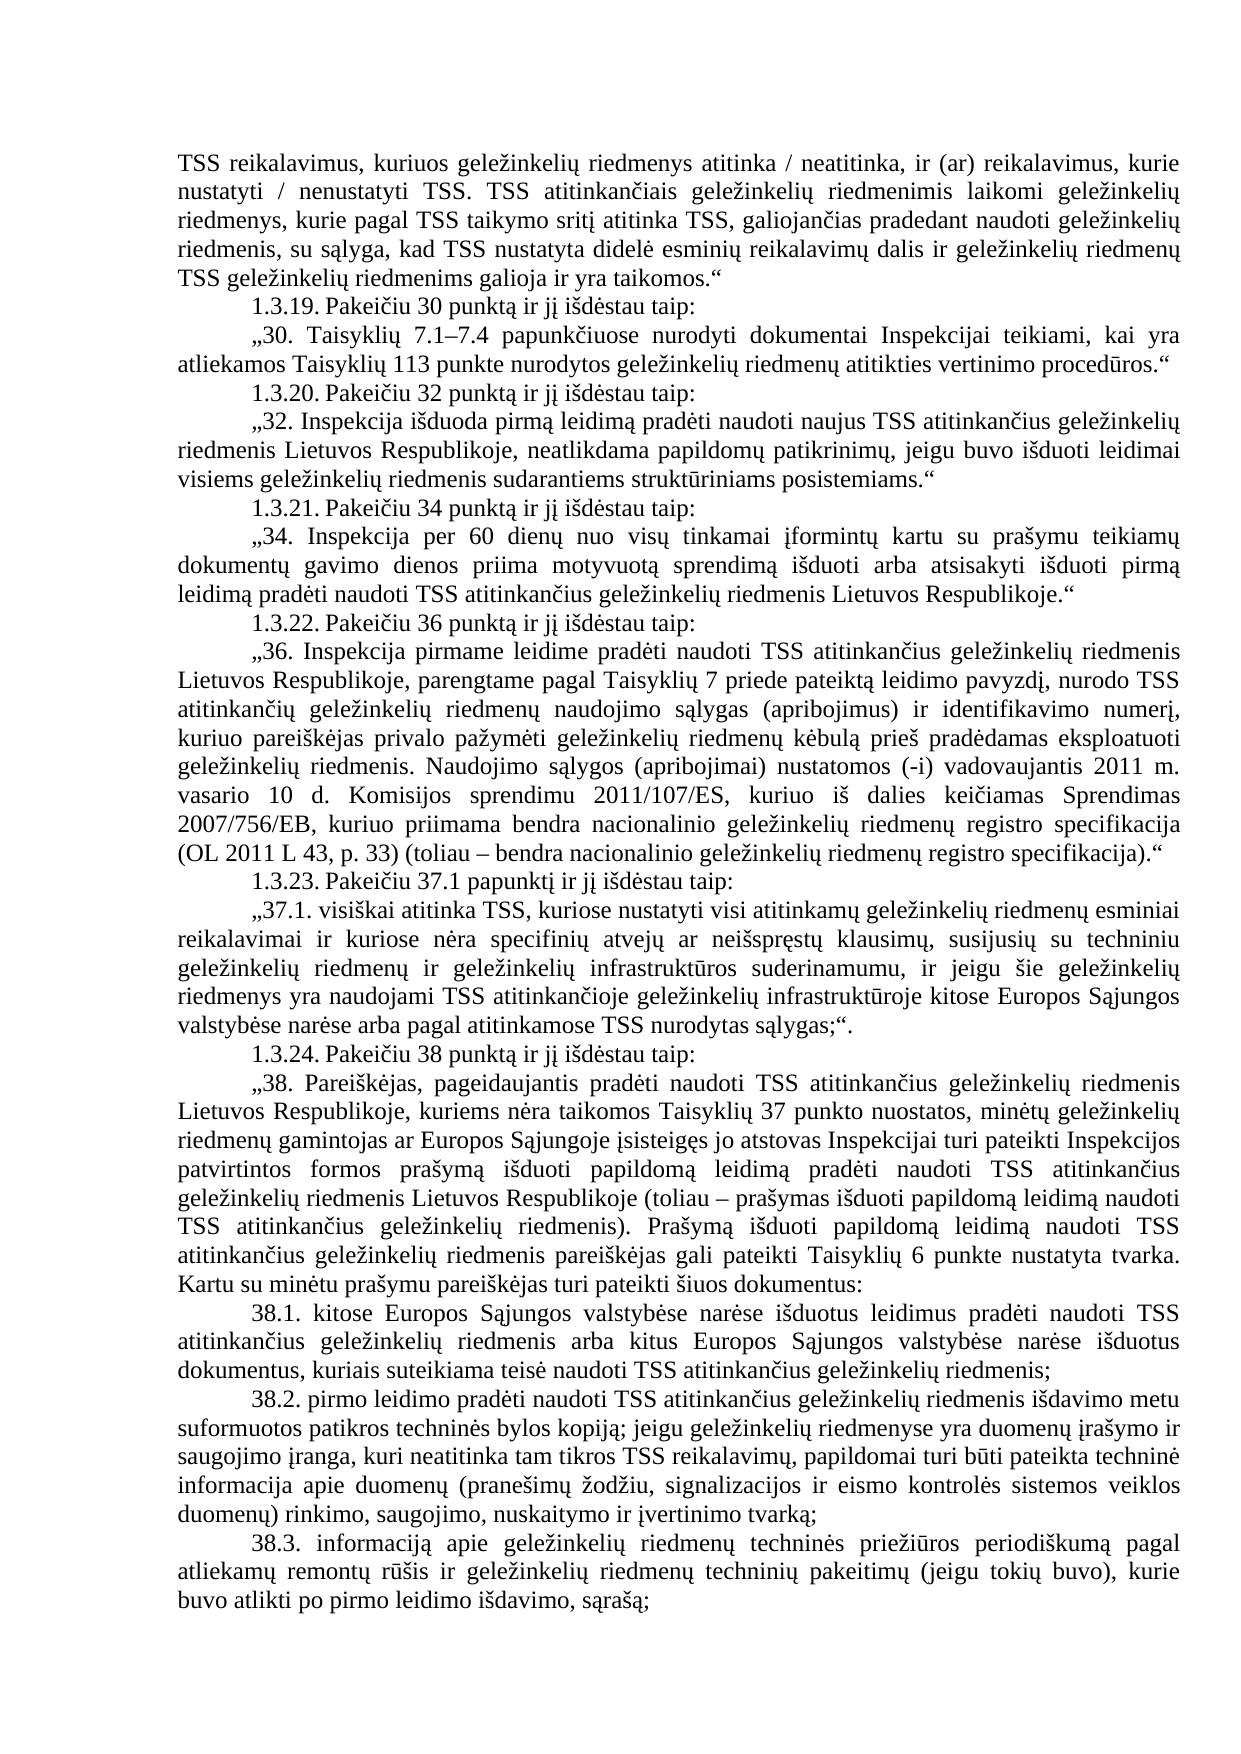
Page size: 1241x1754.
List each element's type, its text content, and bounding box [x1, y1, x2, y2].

text 1.3.19. Pakeičiu 30 punktą ir jį išdėstau taip: [251, 291, 1181, 320]
text 1.3.20. Pakeičiu 32 punktą ir jį išdėstau taip: [251, 378, 1181, 406]
text „37.1. visiškai atitinka TSS, kuriose nustatyti visi atitinkamų geležinkelių riedmenų esminiai reikalavimai ir kuriose nėra specifinių atvejų ar neišspręstų klausimų, susijusių su techniniu geležinkelių riedmenų ir geležinkelių infrastruktūros suderinamumu, ir jeigu šie geležinkelių riedmenys yra naudojami TSS atitinkančioje geležinkelių infrastruktūroje kitose Europos Sąjungos valstybėse narėse arba pagal atitinkamose TSS nurodytas sąlygas;“. [177, 895, 1181, 1039]
text 38.1. kitose Europos Sąjungos valstybėse narėse išduotus leidimus pradėti naudoti TSS atitinkančius geležinkelių riedmenis arba kitus Europos Sąjungos valstybėse narėse išduotus dokumentus, kuriais suteikiama teisė naudoti TSS atitinkančius geležinkelių riedmenis; [177, 1298, 1181, 1384]
text „34. Inspekcija per 60 dienų nuo visų tinkamai įformintų kartu su prašymu teikiamų dokumentų gavimo dienos priima motyvuotą sprendimą išduoti arba atsisakyti išduoti pirmą leidimą pradėti naudoti TSS atitinkančius geležinkelių riedmenis Lietuvos Respublikoje.“ [177, 521, 1181, 608]
text „30. Taisyklių 7.1–7.4 papunkčiuose nurodyti dokumentai Inspekcijai teikiami, kai yra atliekamos Taisyklių 113 punkte nurodytos geležinkelių riedmenų atitikties vertinimo procedūros.“ [177, 320, 1181, 378]
text „38. Pareiškėjas, pageidaujantis pradėti naudoti TSS atitinkančius geležinkelių riedmenis Lietuvos Respublikoje, kuriems nėra taikomos Taisyklių 37 punkto nuostatos, minėtų geležinkelių riedmenų gamintojas ar Europos Sąjungoje įsisteigęs jo atstovas Inspekcijai turi pateikti Inspekcijos patvirtintos formos prašymą išduoti papildomą leidimą pradėti naudoti TSS atitinkančius geležinkelių riedmenis Lietuvos Respublikoje (toliau – prašymas išduoti papildomą leidimą naudoti TSS atitinkančius geležinkelių riedmenis). Prašymą išduoti papildomą leidimą naudoti TSS atitinkančius geležinkelių riedmenis pareiškėjas gali pateikti Taisyklių 6 punkte nustatyta tvarka. Kartu su minėtu prašymu pareiškėjas turi pateikti šiuos dokumentus: [177, 1068, 1181, 1298]
text „32. Inspekcija išduoda pirmą leidimą pradėti naudoti naujus TSS atitinkančius geležinkelių riedmenis Lietuvos Respublikoje, neatlikdama papildomų patikrinimų, jeigu buvo išduoti leidimai visiems geležinkelių riedmenis sudarantiems struktūriniams posistemiams.“ [177, 406, 1181, 493]
text 1.3.23. Pakeičiu 37.1 papunktį ir jį išdėstau taip: [251, 866, 1181, 895]
text TSS reikalavimus, kuriuos geležinkelių riedmenys atitinka / neatitinka, ir (ar) reikalavimus, kurie nustatyti / nenustatyti TSS. TSS atitinkančiais geležinkelių riedmenimis laikomi geležinkelių riedmenys, kurie pagal TSS taikymo sritį atitinka TSS, galiojančias pradedant naudoti geležinkelių riedmenis, su sąlyga, kad TSS nustatyta didelė esminių reikalavimų dalis ir geležinkelių riedmenų TSS geležinkelių riedmenims galioja ir yra taikomos.“ [177, 148, 1181, 291]
text 38.3. informaciją apie geležinkelių riedmenų techninės priežiūros periodiškumą pagal atliekamų remontų rūšis ir geležinkelių riedmenų techninių pakeitimų (jeigu tokių buvo), kurie buvo atlikti po pirmo leidimo išdavimo, sąrašą; [177, 1528, 1181, 1614]
text „36. Inspekcija pirmame leidime pradėti naudoti TSS atitinkančius geležinkelių riedmenis Lietuvos Respublikoje, parengtame pagal Taisyklių 7 priede pateiktą leidimo pavyzdį, nurodo TSS atitinkančių geležinkelių riedmenų naudojimo sąlygas (apribojimus) ir identifikavimo numerį, kuriuo pareiškėjas privalo pažymėti geležinkelių riedmenų kėbulą prieš pradėdamas eksploatuoti geležinkelių riedmenis. Naudojimo sąlygos (apribojimai) nustatomos (-i) vadovaujantis 2011 m. vasario 10 d. Komisijos sprendimu 2011/107/ES, kuriuo iš dalies keičiamas Sprendimas 2007/756/EB, kuriuo priimama bendra nacionalinio geležinkelių riedmenų registro specifikacija (OL 2011 L 43, p. 33) (toliau – bendra nacionalinio geležinkelių riedmenų registro specifikacija).“ [177, 636, 1181, 866]
text 1.3.21. Pakeičiu 34 punktą ir jį išdėstau taip: [251, 493, 1181, 521]
text 38.2. pirmo leidimo pradėti naudoti TSS atitinkančius geležinkelių riedmenis išdavimo metu suformuotos patikros techninės bylos kopiją; jeigu geležinkelių riedmenyse yra duomenų įrašymo ir saugojimo įranga, kuri neatitinka tam tikros TSS reikalavimų, papildomai turi būti pateikta techninė informacija apie duomenų (pranešimų žodžiu, signalizacijos ir eismo kontrolės sistemos veiklos duomenų) rinkimo, saugojimo, nuskaitymo ir įvertinimo tvarką; [177, 1384, 1181, 1528]
text 1.3.22. Pakeičiu 36 punktą ir jį išdėstau taip: [251, 608, 1181, 636]
text 1.3.24. Pakeičiu 38 punktą ir jį išdėstau taip: [251, 1039, 1181, 1068]
